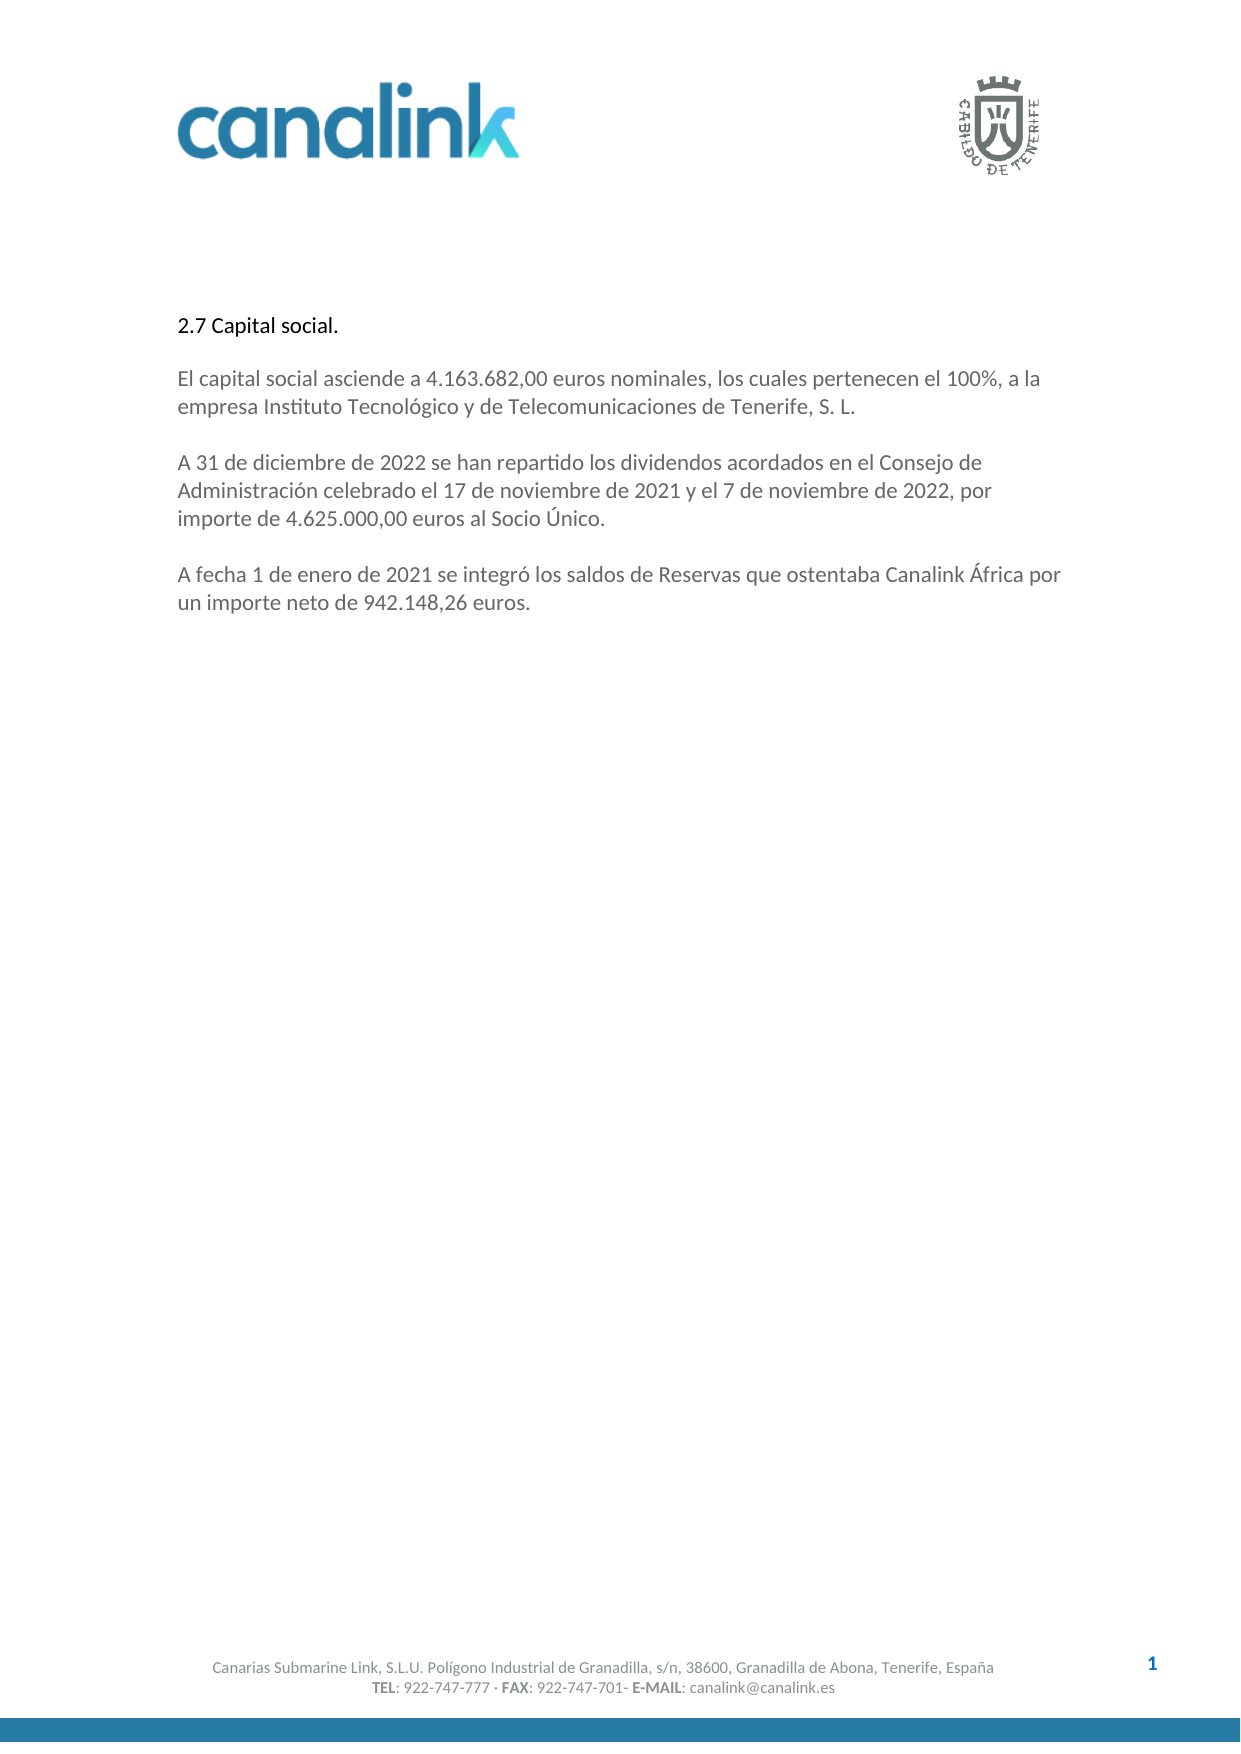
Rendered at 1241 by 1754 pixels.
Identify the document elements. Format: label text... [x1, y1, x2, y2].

text A fecha 1 de enero de 2021 se integró los saldos de Reservas que ostentaba Canalink África por un importe neto de 942.148,26 euros. [177, 560, 1063, 616]
text A 31 de diciembre de 2022 se han repartido los dividendos acordados en el Consejo de Administración celebrado el 17 de noviembre de 2021 y el 7 de noviembre de 2022, por importe de 4.625.000,00 euros al Socio Único. [177, 448, 1063, 532]
text El capital social asciende a 4.163.682,00 euros nominales, los cuales pertenecen el 100%, a la empresa Instituto Tecnológico y de Telecomunicaciones de Tenerife, S. L. [177, 364, 1063, 420]
text 2.7 Capital social. [177, 311, 1063, 339]
